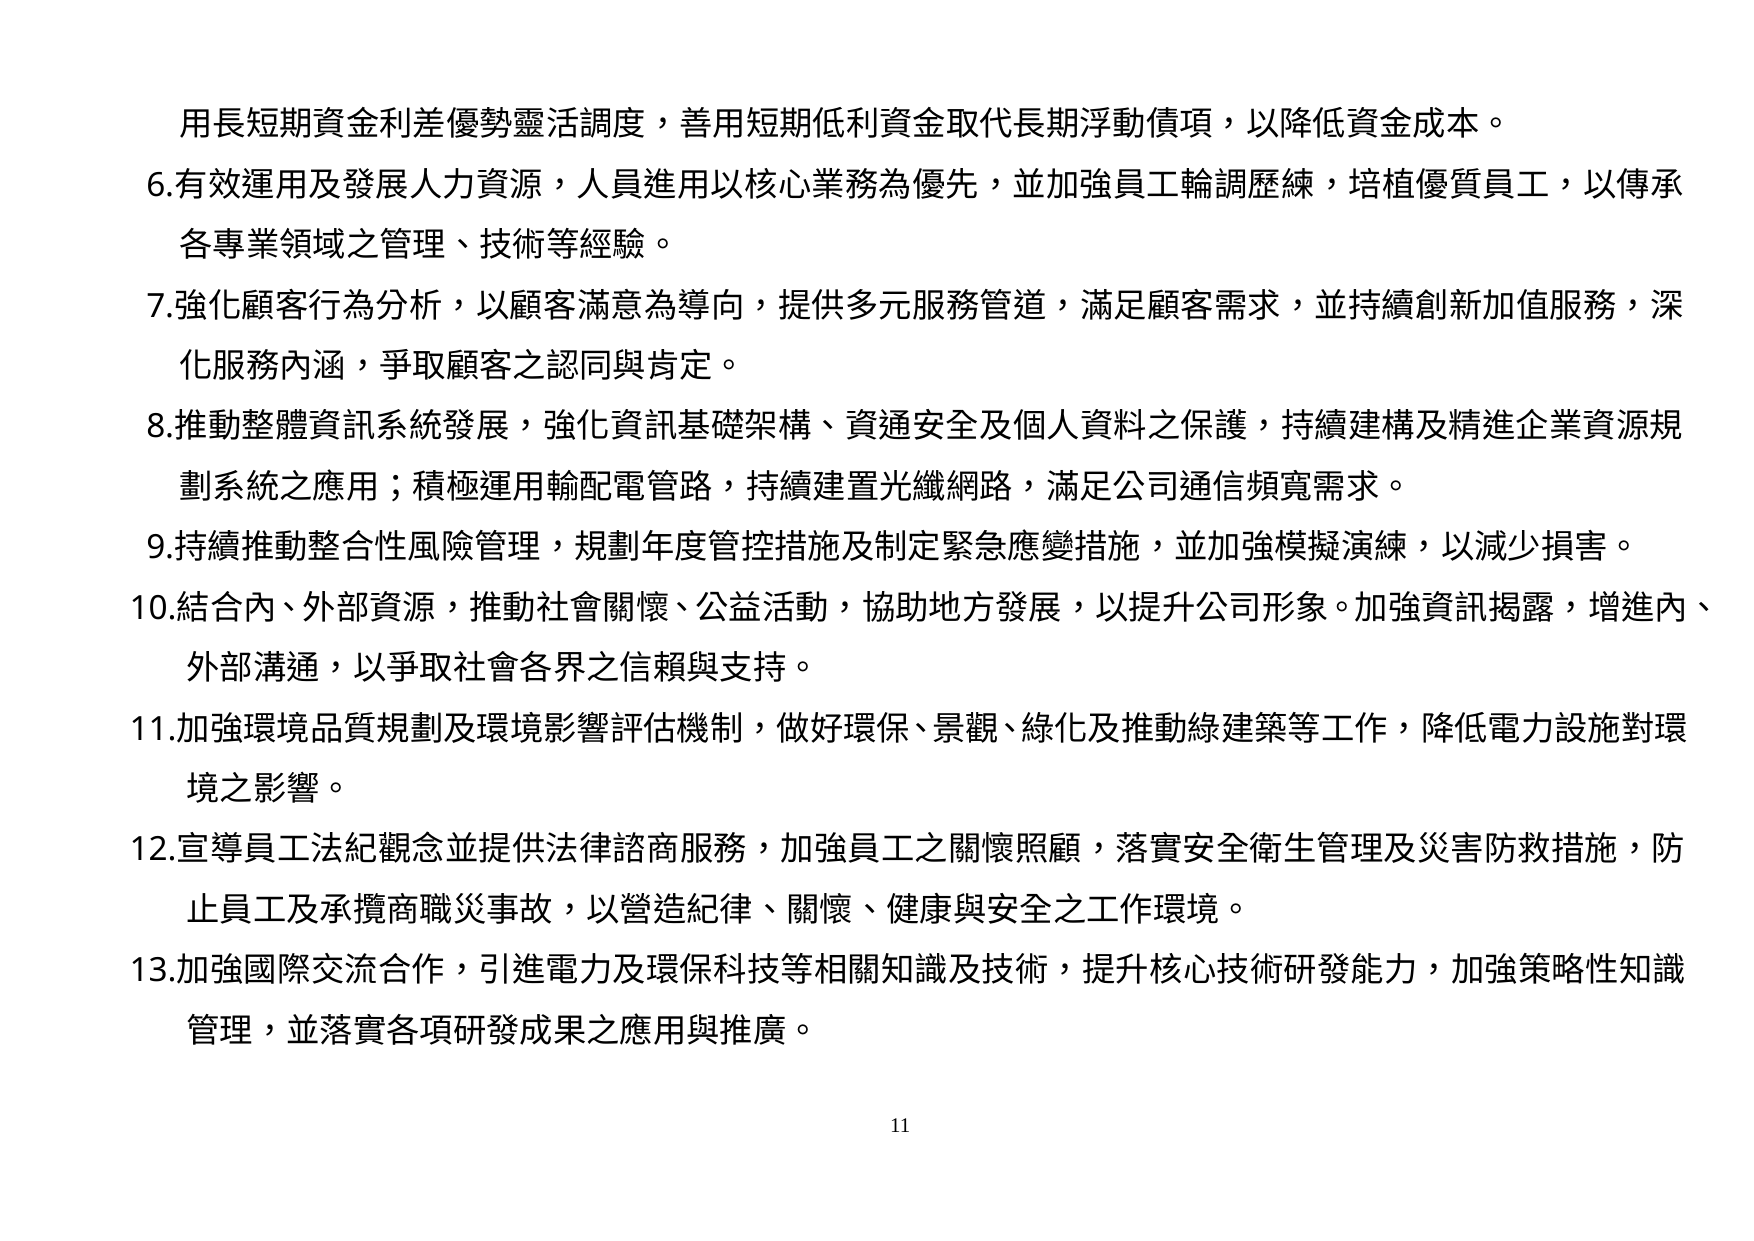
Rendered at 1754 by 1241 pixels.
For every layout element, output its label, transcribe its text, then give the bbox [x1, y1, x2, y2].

text 9.持續推動整合性風險管理，規劃年度管控措施及制定緊急應變措施，並加強模擬演練，以減少損害。 [146, 510, 1687, 571]
text 8.推動整體資訊系統發展，強化資訊基礎架構、資通安全及個人資料之保護，持續建構及精進企業資源規劃系統之應用；積極運用輸配電管路，持續建置光纖網路，滿足公司通信頻寬需求。 [146, 389, 1687, 510]
text 10.結合內、外部資源，推動社會關懷、公益活動，協助地方發展，以提升公司形象。加強資訊揭露，增進內、外部溝通，以爭取社會各界之信賴與支持。 [129, 571, 1687, 692]
text 12.宣導員工法紀觀念並提供法律諮商服務，加強員工之關懷照顧，落實安全衛生管理及災害防救措施，防止員工及承攬商職災事故，以營造紀律、關懷、健康與安全之工作環境。 [129, 812, 1687, 933]
text 用長短期資金利差優勢靈活調度，善用短期低利資金取代長期浮動債項，以降低資金成本。 [146, 87, 1687, 148]
text 6.有效運用及發展人力資源，人員進用以核心業務為優先，並加強員工輪調歷練，培植優質員工，以傳承各專業領域之管理、技術等經驗。 [146, 148, 1687, 269]
text 11.加強環境品質規劃及環境影響評估機制，做好環保、景觀、綠化及推動綠建築等工作，降低電力設施對環境之影響。 [129, 692, 1687, 812]
text 13.加強國際交流合作，引進電力及環保科技等相關知識及技術，提升核心技術研發能力，加強策略性知識管理，並落實各項研發成果之應用與推廣。 [129, 933, 1687, 1054]
text 7.強化顧客行為分析，以顧客滿意為導向，提供多元服務管道，滿足顧客需求，並持續創新加值服務，深化服務內涵，爭取顧客之認同與肯定。 [146, 269, 1687, 389]
